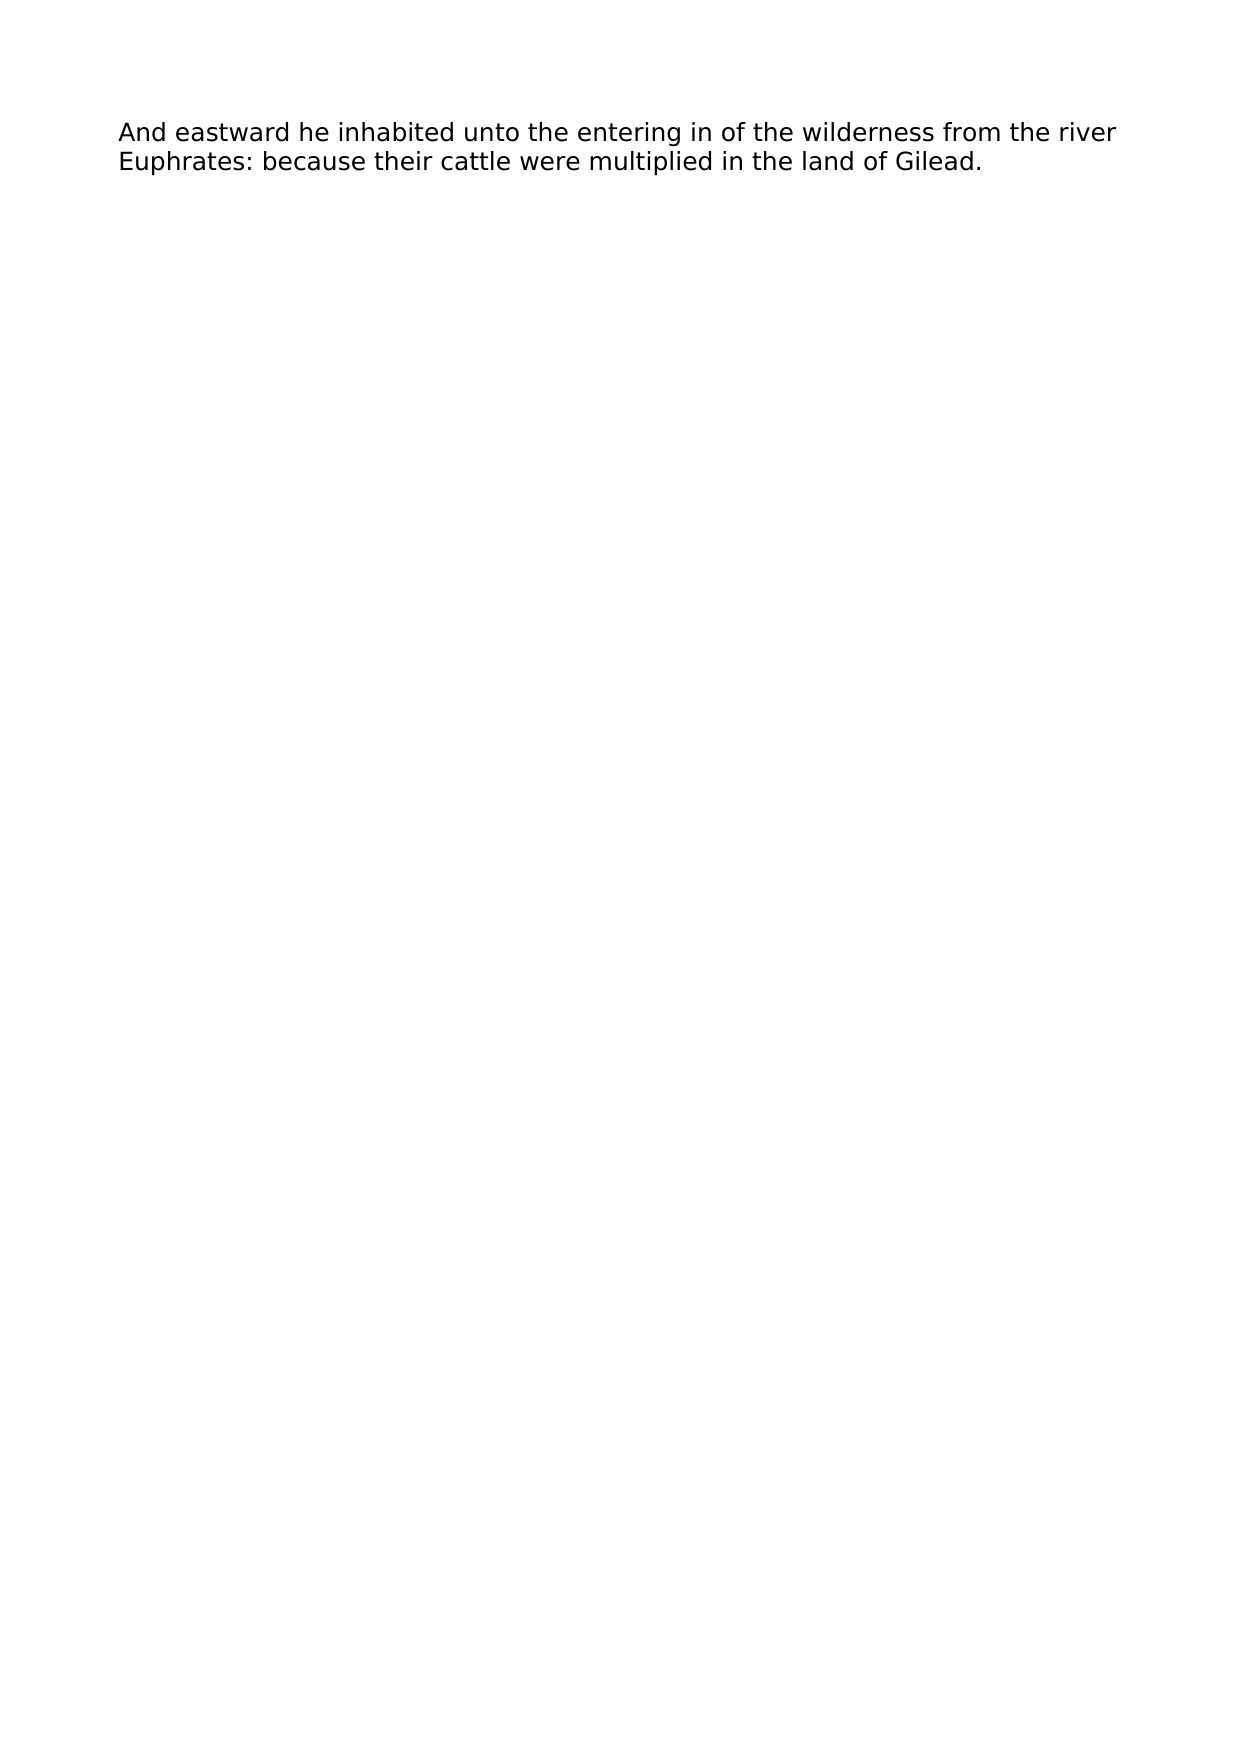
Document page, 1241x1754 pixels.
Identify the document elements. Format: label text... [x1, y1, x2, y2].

text And eastward he inhabited unto the entering in of the wilderness from the river Euphrates: because their cattle were multiplied in the land of Gilead. [118, 118, 1122, 176]
